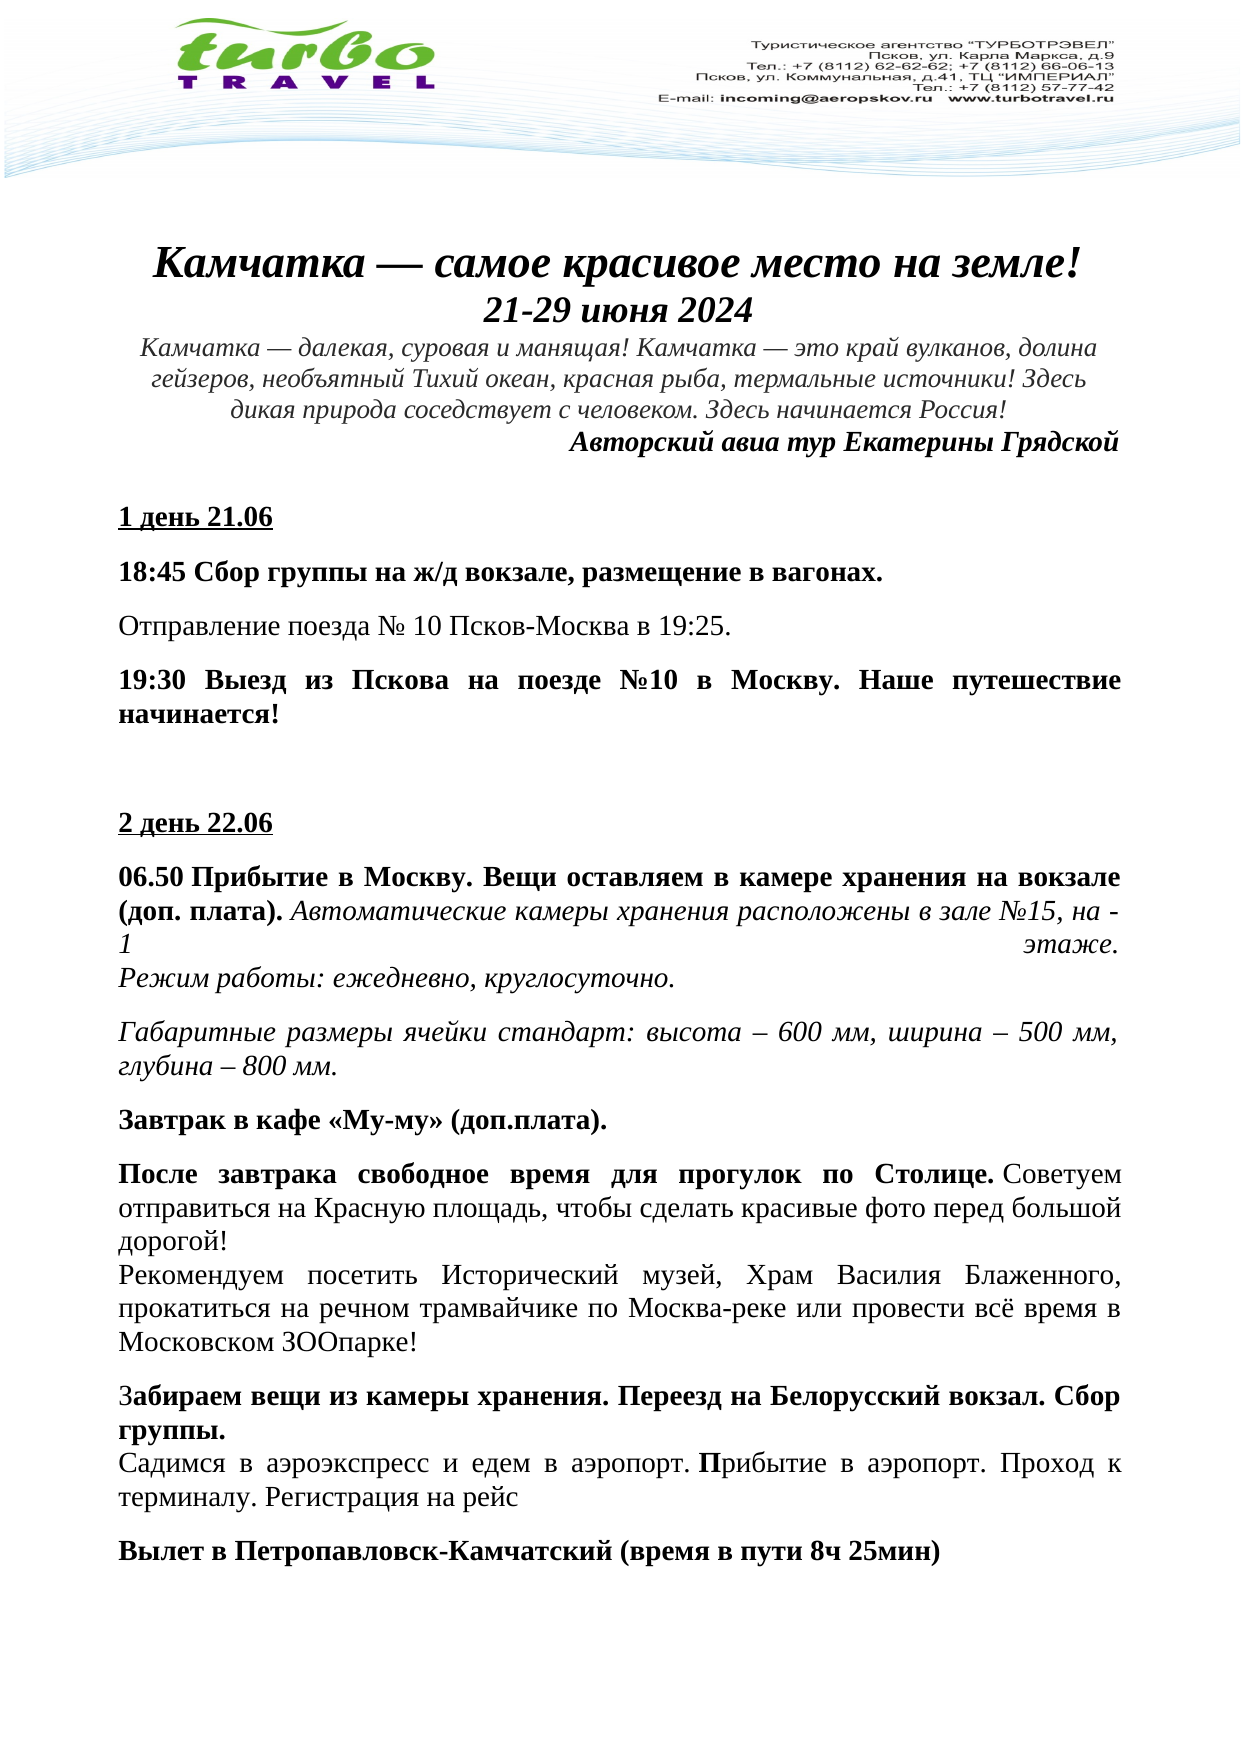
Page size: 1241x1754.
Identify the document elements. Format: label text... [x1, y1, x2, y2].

text Авторский авиа тур Екатерины Грядской [118, 424, 1122, 458]
text Габаритные размеры ячейки стандарт: высота – 600 мм, ширина – 500 мм, глубина – 800 мм. [118, 1014, 1122, 1081]
text 1 день 21.06 [118, 499, 1122, 533]
text Забираем вещи из камеры хранения. Переезд на Белорусский вокзал. Сбор группы. Садимся в аэроэкспресс и едем в аэропорт. Прибытие в аэропорт. Проход к терминалу. Регистрация на рейс [118, 1378, 1122, 1513]
text Вылет в Петропавловск-Камчатский (время в пути 8ч 25мин) [118, 1533, 1122, 1567]
text Камчатка — самое красивое место на земле! [118, 235, 1122, 288]
text Отправление поезда № 10 Псков-Москва в 19:25. [118, 608, 1122, 642]
text Завтрак в кафе «Му-му» (доп.плата). [118, 1102, 1122, 1136]
text После завтрака свободное время для прогулок по Столице. Советуем отправиться на Красную площадь, чтобы сделать красивые фото перед большой дорогой! Рекомендуем посетить Исторический музей, Храм Василия Блаженного, прокатиться на речном трамвайчике по Москва-реке или провести всё время в Московском ЗООпарке! [118, 1156, 1122, 1358]
text 06.50 Прибытие в Москву. Вещи оставляем в камере хранения на вокзале (доп. плата). Автоматические камеры хранения расположены в зале №15, на -1 этаже. Режим работы: ежедневно, круглосуточно. [118, 859, 1122, 993]
text Камчатка — далекая, суровая и манящая! Камчатка — это край вулканов, долина гейзеров, необъятный Тихий океан, красная рыба, термальные источники! Здесь дикая природа соседствует с человеком. Здесь начинается Россия! [118, 331, 1122, 424]
text 18:45 Сбор группы на ж/д вокзале, размещение в вагонах. [118, 554, 1122, 587]
text 21-29 июня 2024 [118, 288, 1122, 331]
text 19:30 Выезд из Пскова на поезде №10 в Москву. Наше путешествие начинается! [118, 662, 1122, 729]
text 2 день 22.06 [118, 805, 1122, 838]
